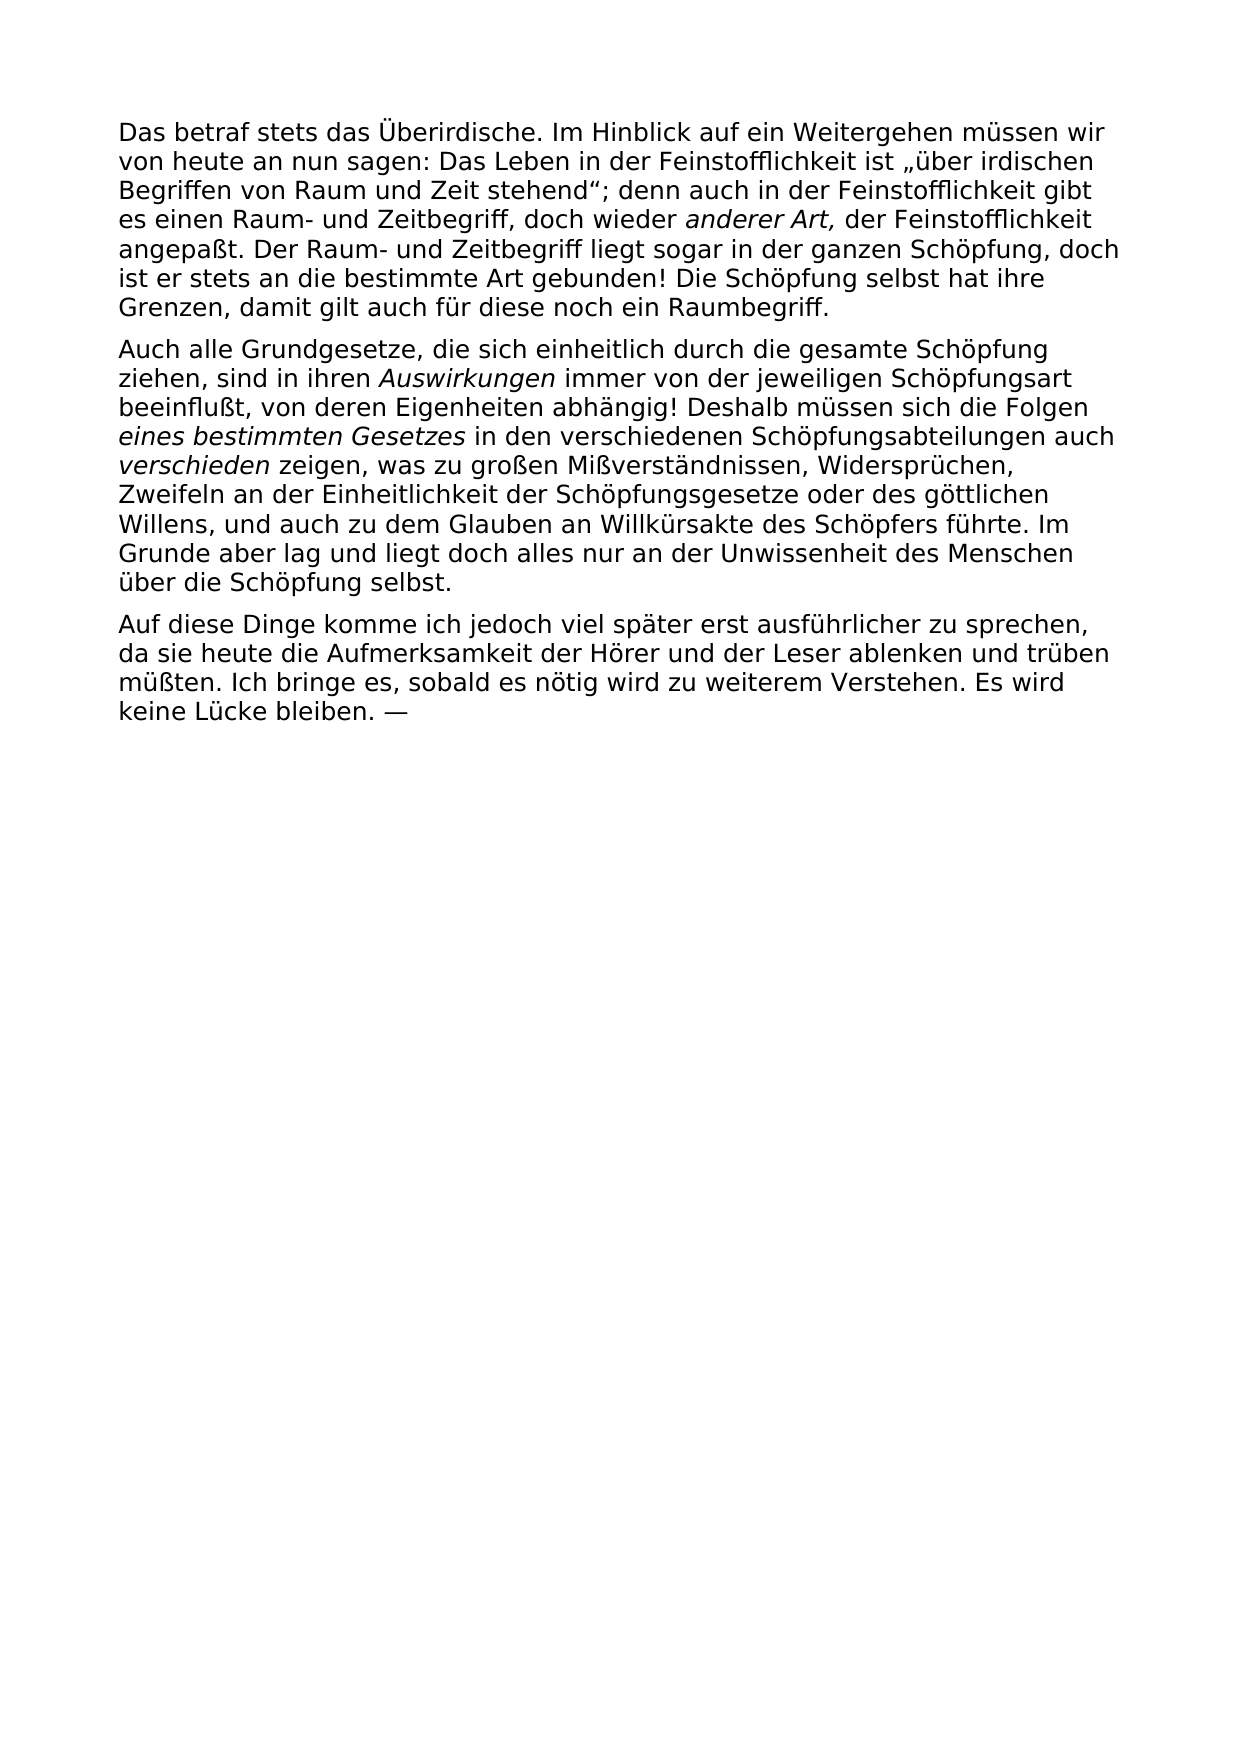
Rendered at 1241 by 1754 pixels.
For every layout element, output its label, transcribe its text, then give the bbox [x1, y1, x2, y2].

text Auf diese Dinge komme ich jedoch viel später erst ausführlicher zu sprechen, da sie heute die Aufmerksamkeit der Hörer und der Leser ablenken und trüben müßten. Ich bringe es, sobald es nötig wird zu weiterem Verstehen. Es wird keine Lücke bleiben. — [118, 610, 1122, 726]
text Auch alle Grundgesetze, die sich einheitlich durch die gesamte Schöpfung ziehen, sind in ihren Auswirkungen immer von der jeweiligen Schöpfungsart beeinflußt, von deren Eigenheiten abhängig! Deshalb müssen sich die Folgen eines bestimmten Gesetzes in den verschiedenen Schöpfungsabteilungen auch verschieden zeigen, was zu großen Mißverständnissen, Widersprüchen, Zweifeln an der Einheitlichkeit der Schöpfungsgesetze oder des göttlichen Willens, und auch zu dem Glauben an Willkürsakte des Schöpfers führte. Im Grunde aber lag und liegt doch alles nur an der Unwissenheit des Menschen über die Schöpfung selbst. [118, 335, 1122, 597]
text Das betraf stets das Überirdische. Im Hinblick auf ein Weitergehen müssen wir von heute an nun sagen: Das Leben in der Feinstofflichkeit ist „über irdischen Begriffen von Raum und Zeit stehend“; denn auch in der Feinstofflichkeit gibt es einen Raum- und Zeitbegriff, doch wieder anderer Art, der Feinstofflichkeit angepaßt. Der Raum- und Zeitbegriff liegt sogar in der ganzen Schöpfung, doch ist er stets an die bestimmte Art gebunden! Die Schöpfung selbst hat ihre Grenzen, damit gilt auch für diese noch ein Raumbegriff. [118, 118, 1122, 322]
